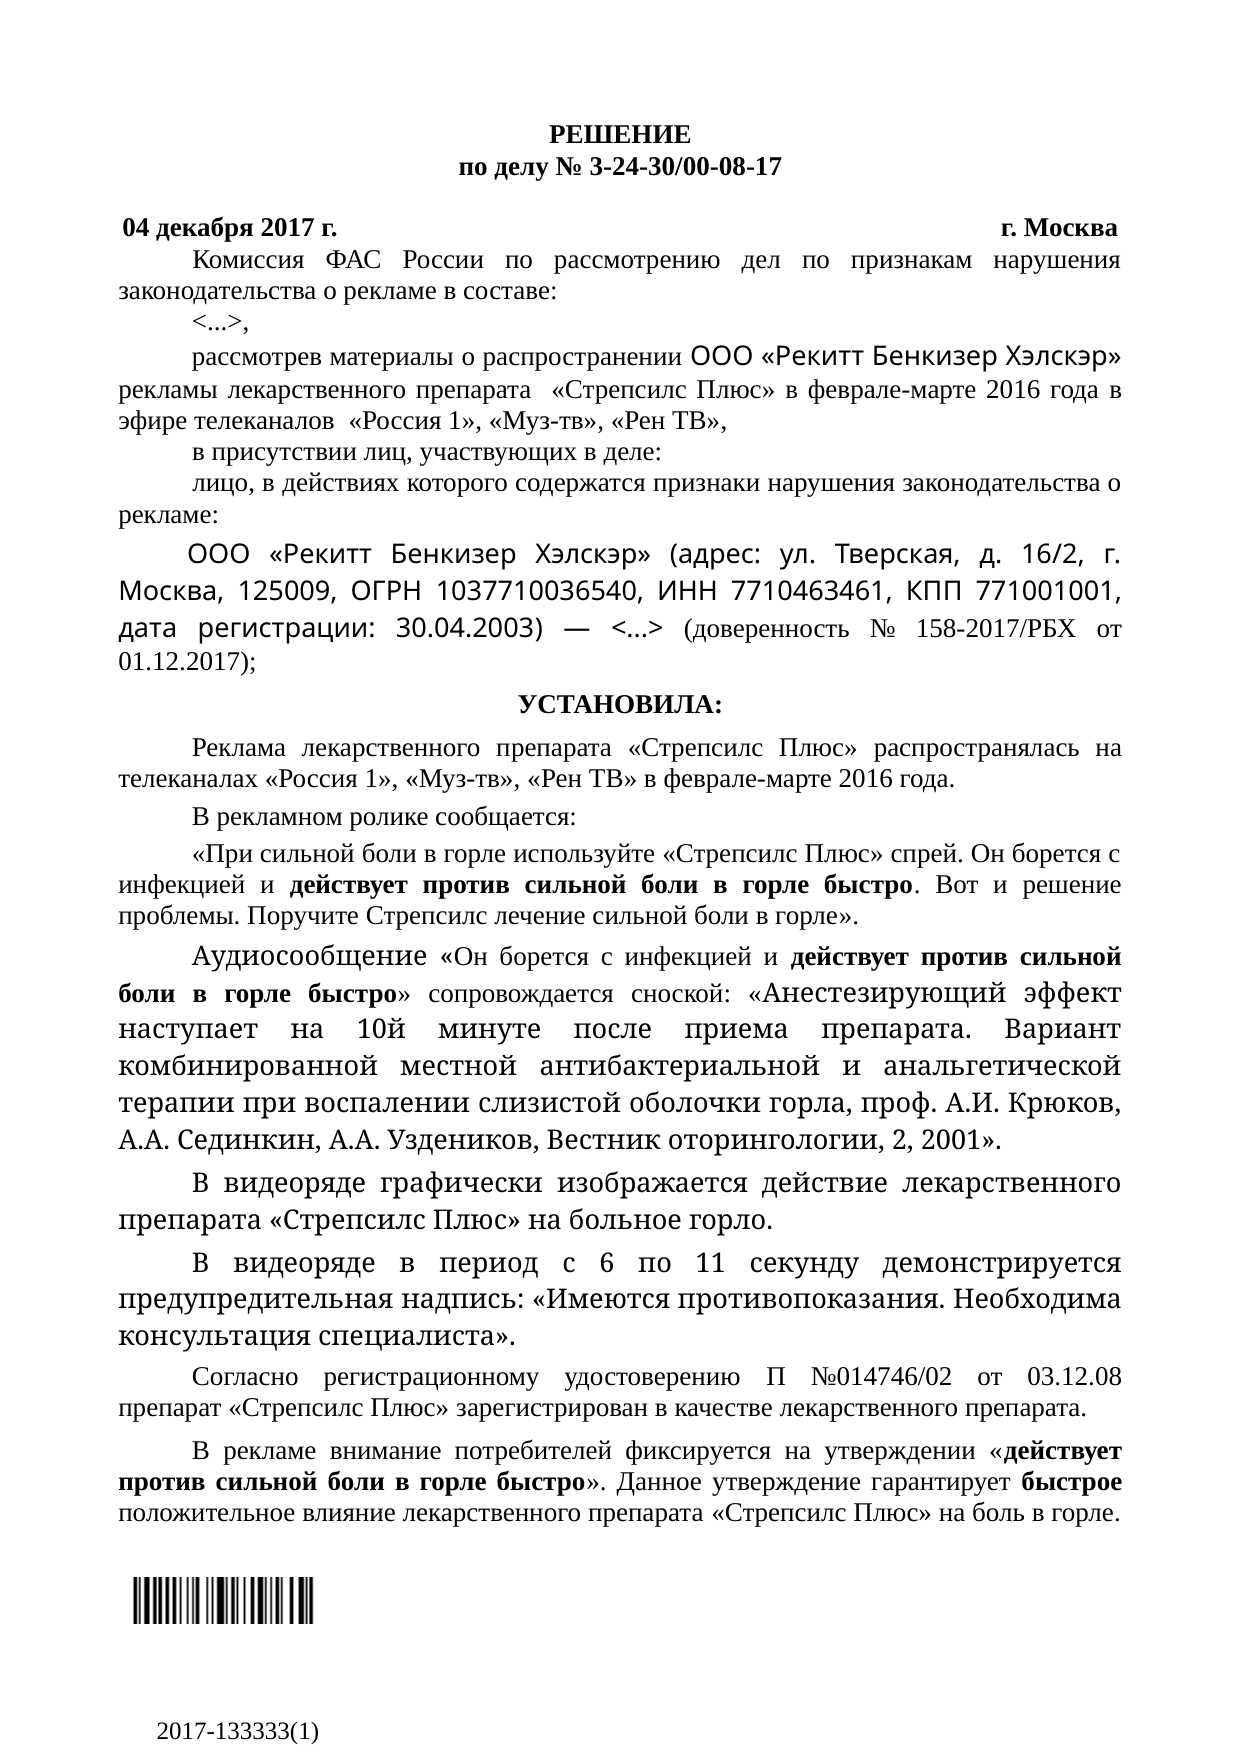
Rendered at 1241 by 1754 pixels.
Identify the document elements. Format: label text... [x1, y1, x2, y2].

text В рекламном ролике сообщается: [118, 800, 1122, 831]
text по делу № 3-24-30/00-08-17 [118, 150, 1122, 181]
text В видеоряде в период с 6 по 11 секунду демонстрируется предупредительная надпись: «Имеются противопоказания. Необходима консультация специалиста». [118, 1243, 1122, 1354]
text лицо, в действиях которого содержатся признаки нарушения законодательства о рекламе: [118, 467, 1122, 529]
text Комиссия ФАС России по рассмотрению дел по признакам нарушения законодательства о рекламе в составе: [118, 243, 1122, 305]
text В видеоряде графически изображается действие лекарственного препарата «Стрепсилс Плюс» на больное горло. [118, 1163, 1122, 1237]
text РЕШЕНИЕ [118, 118, 1122, 149]
text УСТАНОВИЛА: [118, 688, 1122, 719]
text В рекламе внимание потребителей фиксируется на утверждении «действует против сильной боли в горле быстро». Данное утверждение гарантирует быстрое положительное влияние лекарственного препарата «Стрепсилс Плюс» на боль в горле. [118, 1434, 1122, 1527]
text 04 декабря 2017 г. г. Москва [118, 211, 1122, 242]
text «При сильной боли в горле используйте «Стрепсилс Плюс» спрей. Он борется с инфекцией и действует против сильной боли в горле быстро. Вот и решение проблемы. Поручите Стрепсилс лечение сильной боли в горле». [118, 837, 1122, 930]
picture [118, 1577, 331, 1624]
text Согласно регистрационному удостоверению П №014746/02 от 03.12.08 препарат «Стрепсилс Плюс» зарегистрирован в качестве лекарственного препарата. [118, 1359, 1122, 1422]
text ООО «Рекитт Бенкизер Хэлскэр» (адрес: ул. Тверская, д. 16/2, г. Москва, 125009, ОГРН 1037710036540, ИНН 7710463461, КПП 771001001, дата регистрации: 30.04.2003) — <...> (доверенность № 158-2017/РБХ от 01.12.2017); [118, 535, 1122, 677]
text Аудиосообщение «Он борется с инфекцией и действует против сильной боли в горле быстро» сопровождается сноской: «Анестезирующий эффект наступает на 10й минуте после приема препарата. Вариант комбинированной местной антибактериальной и анальгетической терапии при воспалении слизистой оболочки горла, проф. А.И. Крюков, А.А. Сединкин, А.А. Уздеников, Вестник оторингологии, 2, 2001». [118, 936, 1122, 1157]
text <...>, [118, 305, 1122, 336]
text в присутствии лиц, участвующих в деле: [118, 435, 1122, 467]
text рассмотрев материалы о распространении ООО «Рекитт Бенкизер Хэлскэр» рекламы лекарственного препарата «Стрепсилс Плюс» в феврале-марте 2016 года в эфире телеканалов «Россия 1», «Муз-тв», «Рен ТВ», [118, 336, 1122, 435]
text Реклама лекарственного препарата «Стрепсилс Плюс» распространялась на телеканалах «Россия 1», «Муз-тв», «Рен ТВ» в феврале-марте 2016 года. [118, 731, 1122, 794]
